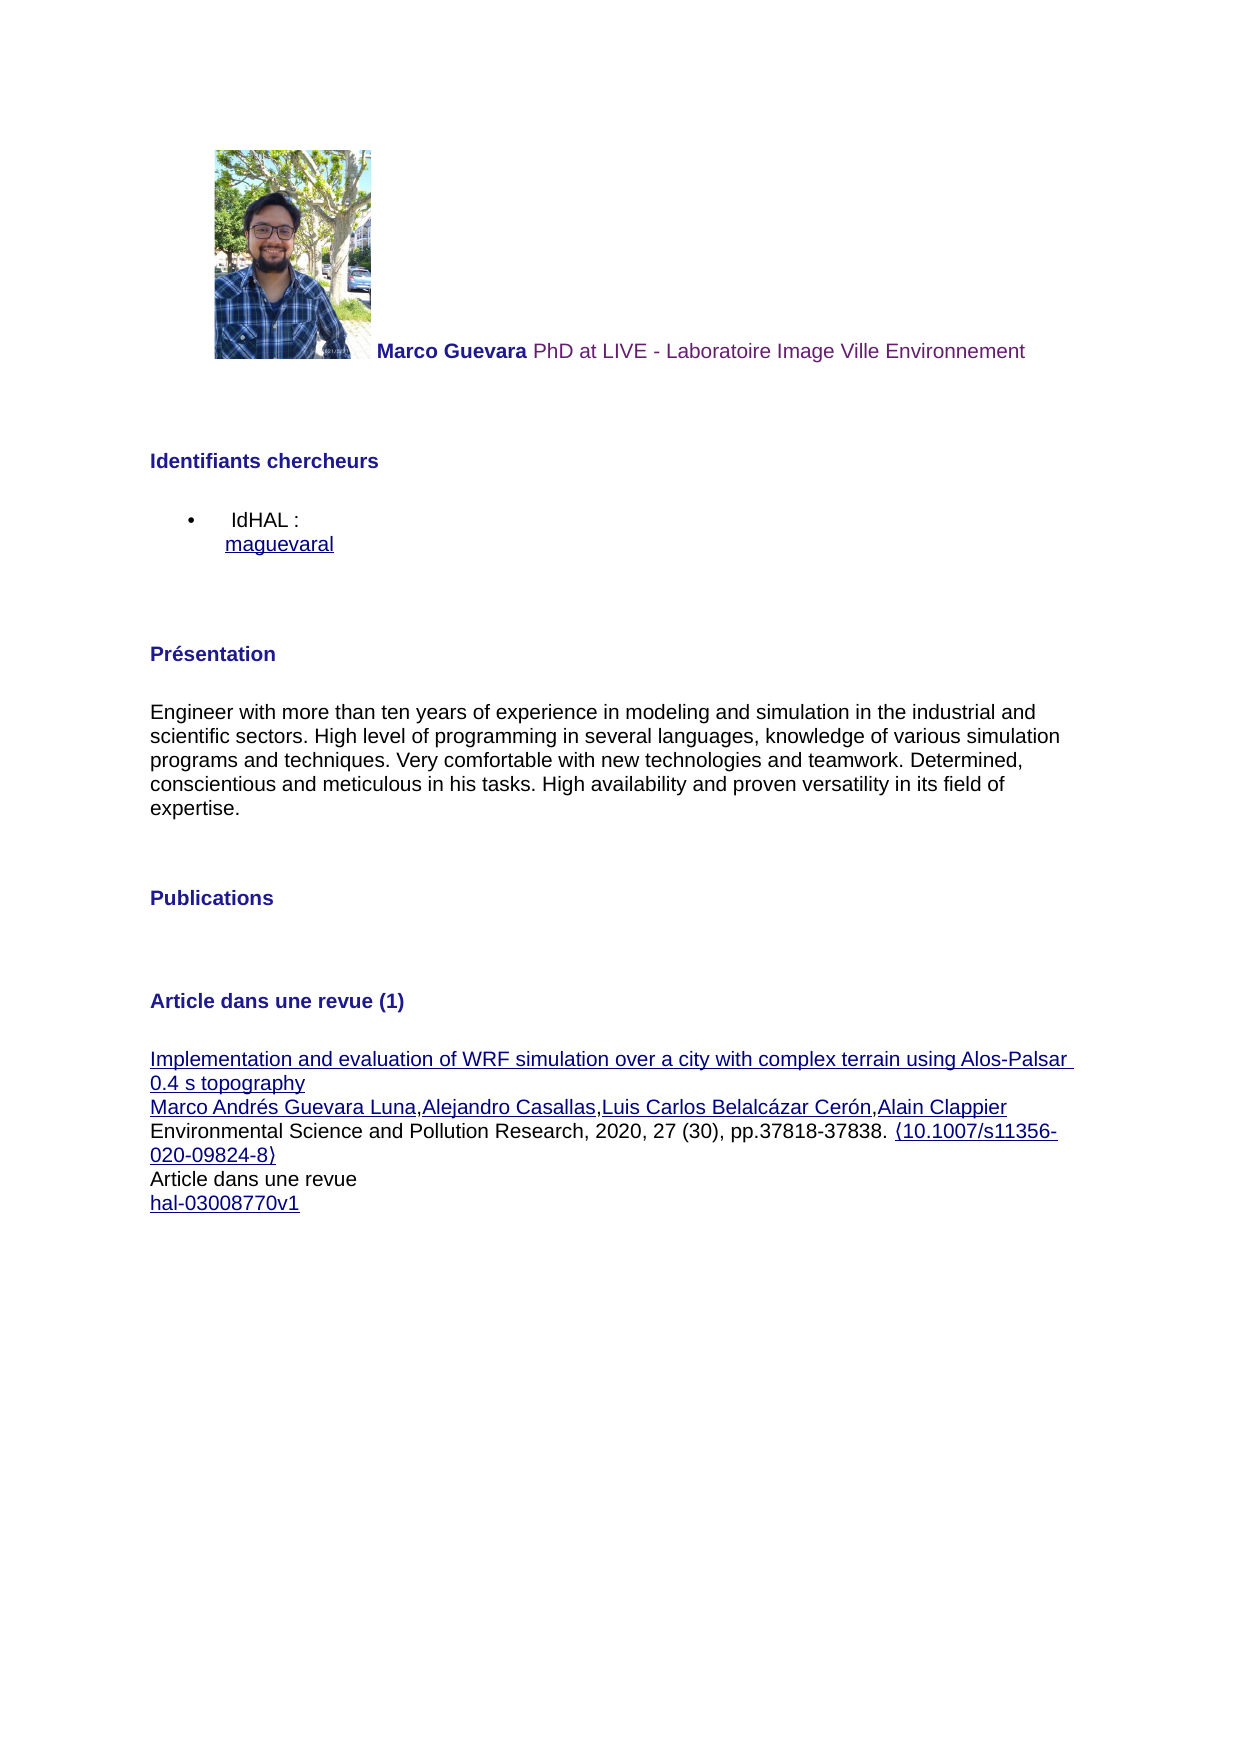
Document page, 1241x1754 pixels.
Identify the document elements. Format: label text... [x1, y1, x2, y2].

subtitle Article dans une revue (1) [150, 989, 1090, 1013]
subtitle Identifiants chercheurs [150, 449, 1090, 473]
subtitle Publications [150, 886, 1090, 909]
list IdHAL : [187, 507, 1090, 531]
subtitle Marco Guevara PhD at LIVE - Laboratoire Image Ville Environnement [150, 150, 1090, 363]
list maguevaral [187, 531, 1090, 555]
picture [214, 150, 371, 359]
table_header Implementation and evaluation of WRF simulation over a city with complex terrain using Alos-Palsar 0.4 s topography Marco Andrés Guevara Luna,Alejandro Casallas,Luis Carlos Belalcázar Cerón,Alain Clappier Environmental Science and Pollution Research, 2020, 27 (30), pp.37818-37838. ⟨10.1007/s11356-020-09824-8⟩ Article dans une revue hal-03008770v1 [150, 1047, 1090, 1215]
subtitle Présentation [150, 642, 1090, 666]
text Engineer with more than ten years of experience in modeling and simulation in the industrial and scientific sectors. High level of programming in several languages, knowledge of various simulation programs and techniques. Very comfortable with new technologies and teamwork. Determined, conscientious and meticulous in his tasks. High availability and proven versatility in its field of expertise. [150, 700, 1090, 820]
